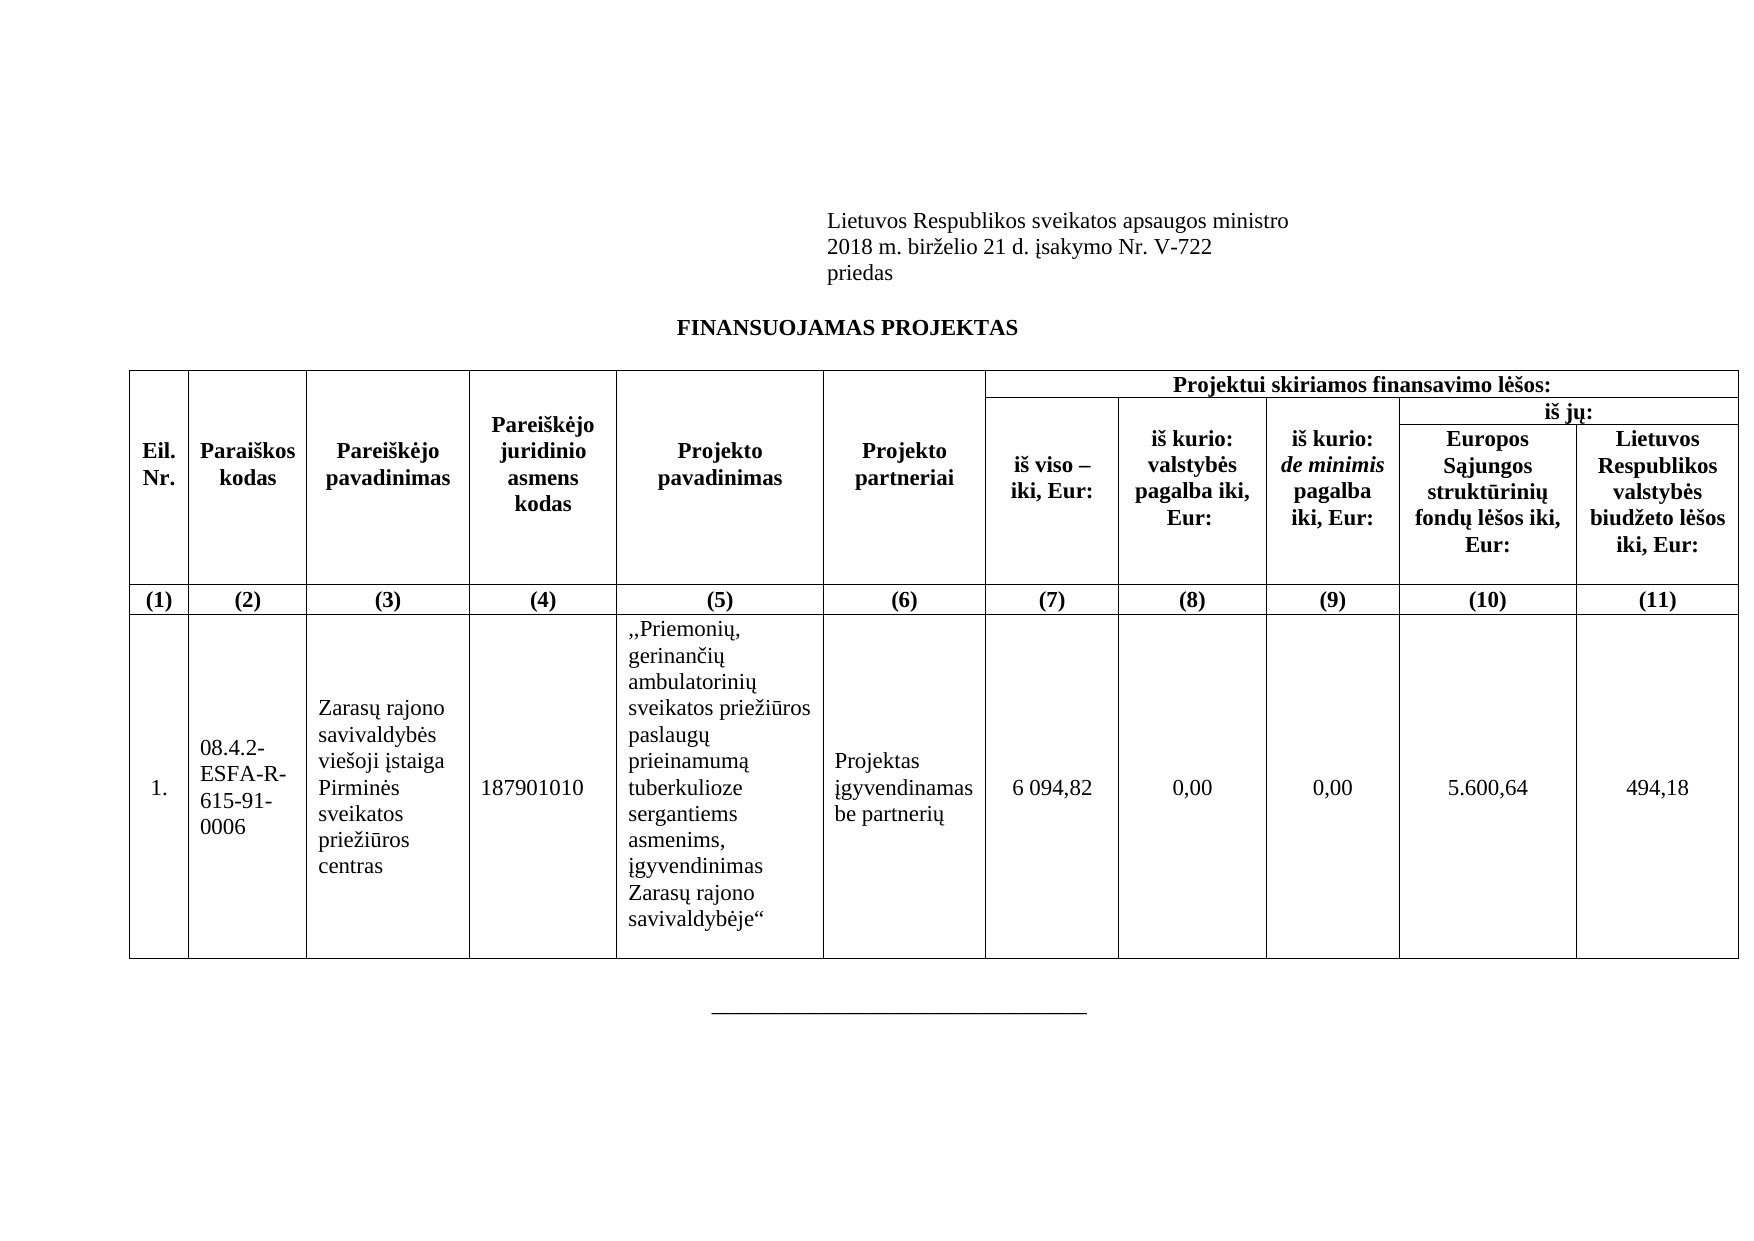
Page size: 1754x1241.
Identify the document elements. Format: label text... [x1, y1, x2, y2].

table_cell 6 094,82 [986, 615, 1118, 958]
table_cell iš viso – iki, Eur: [986, 398, 1118, 583]
table_cell iš jų: [1400, 398, 1738, 424]
table_cell (1) [130, 585, 188, 614]
table_cell (10) [1400, 585, 1576, 614]
table_cell (7) [986, 585, 1118, 614]
table_cell 1. [130, 615, 188, 958]
table_header Pareiškėjo pavadinimas [307, 371, 469, 583]
table_header Pareiškėjo juridinio asmens kodas [470, 371, 616, 583]
table_cell 08.4.2-ESFA-R-615-91-0006 [189, 615, 306, 958]
table_cell 187901010 [470, 615, 616, 958]
table_cell (2) [189, 585, 306, 614]
table_cell Projektas įgyvendinamas be partnerių [824, 615, 985, 958]
table_cell (4) [470, 585, 616, 614]
text priedas [118, 259, 1577, 286]
table_cell 494,18 [1577, 615, 1738, 958]
table_cell Europos Sąjungos struktūrinių fondų lėšos iki, Eur: [1400, 425, 1576, 583]
table_cell (9) [1267, 585, 1399, 614]
table_cell (11) [1577, 585, 1738, 614]
text ______________________________ [118, 988, 1577, 1017]
table_header Paraiškos kodas [189, 371, 306, 583]
table_cell (3) [307, 585, 469, 614]
table_header Eil. Nr. [130, 371, 188, 583]
table_cell iš kurio: de minimis pagalba iki, Eur: [1267, 398, 1399, 583]
table_cell 5.600,64 [1400, 615, 1576, 958]
table_cell (6) [824, 585, 985, 614]
table_cell iš kurio: valstybės pagalba iki, Eur: [1119, 398, 1266, 583]
table_cell Lietuvos Respublikos valstybės biudžeto lėšos iki, Eur: [1577, 425, 1738, 583]
table_cell Zarasų rajono savivaldybės viešoji įstaiga Pirminės sveikatos priežiūros centras [307, 615, 469, 958]
table_header Projekto pavadinimas [617, 371, 823, 583]
table_cell 0,00 [1267, 615, 1399, 958]
table_header Projektui skiriamos finansavimo lėšos: [986, 371, 1738, 397]
text FINANSUOJAMAS PROJEKTAS [118, 314, 1577, 341]
table_cell ,,Priemonių, gerinančių ambulatorinių sveikatos priežiūros paslaugų prieinamumą tuberkulioze sergantiems asmenims, įgyvendinimas Zarasų rajono savivaldybėje“ [617, 615, 823, 958]
text Lietuvos Respublikos sveikatos apsaugos ministro [118, 207, 1577, 233]
text 2018 m. birželio 21 d. įsakymo Nr. V-722 [118, 233, 1577, 259]
table_header Projekto partneriai [824, 371, 985, 583]
table_cell 0,00 [1119, 615, 1266, 958]
table_cell (5) [617, 585, 823, 614]
table_cell (8) [1119, 585, 1266, 614]
